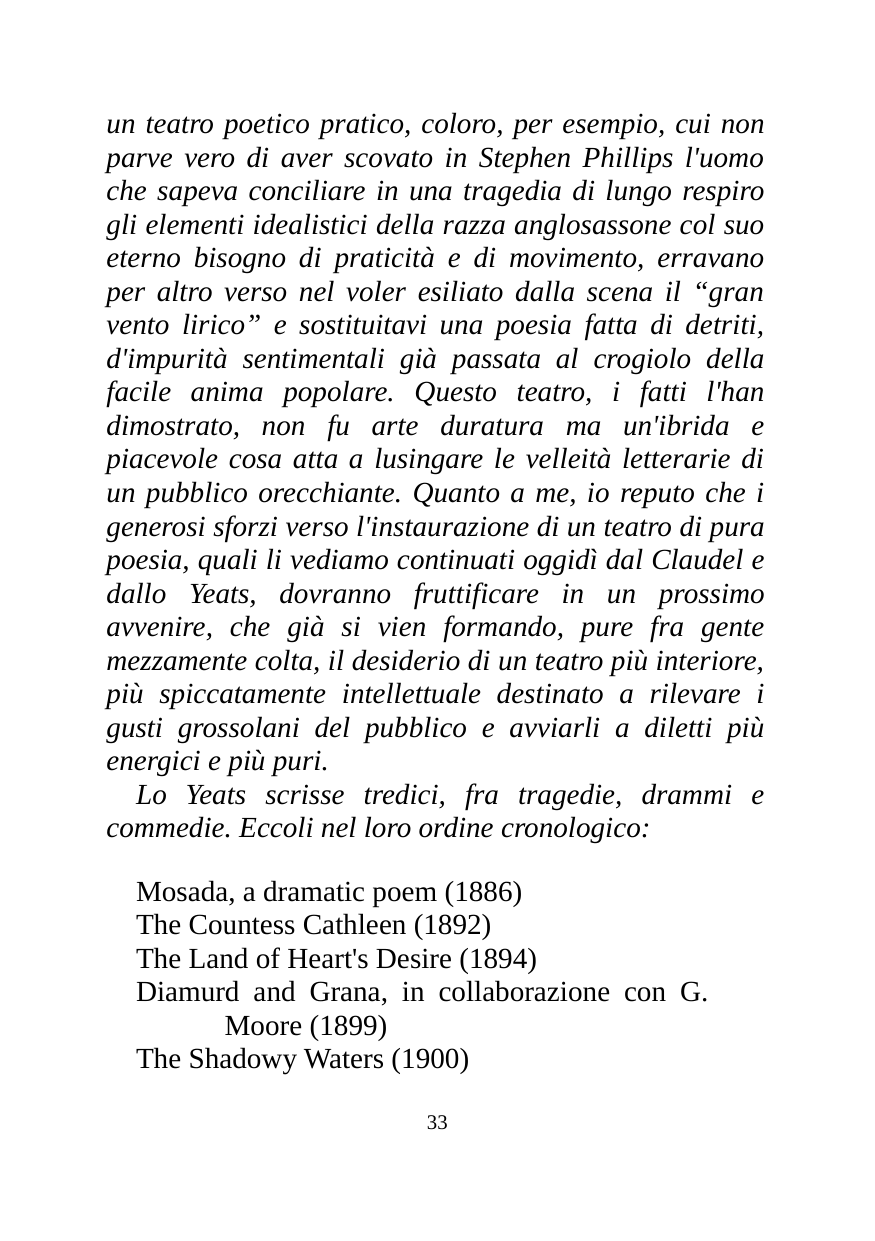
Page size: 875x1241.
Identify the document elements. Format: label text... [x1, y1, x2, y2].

text un teatro poetico pratico, coloro, per esempio, cui non parve vero di aver scovato in Stephen Phillips l'uomo che sapeva conciliare in una tragedia di lungo respiro gli elementi idealistici della razza anglosassone col suo eterno bisogno di praticità e di movimento, erravano per altro verso nel voler esiliato dalla scena il “gran vento lirico” e sostituitavi una poesia fatta di detriti, d'impurità sentimentali già passata al crogiolo della facile anima popolare. Questo teatro, i fatti l'han dimostrato, non fu arte duratura ma un'ibrida e piacevole cosa atta a lusingare le velleità letterarie di un pubblico orecchiante. Quanto a me, io reputo che i generosi sforzi verso l'instaurazione di un teatro di pura poesia, quali li vediamo continuati oggidì dal Claudel e dallo Yeats, dovranno fruttificare in un prossimo avvenire, che già si vien formando, pure fra gente mezzamente colta, il desiderio di un teatro più interiore, più spiccatamente intellettuale destinato a rilevare i gusti grossolani del pubblico e avviarli a diletti più energici e più puri. [106, 106, 768, 777]
text The Countess Cathleen (1892) [106, 907, 709, 941]
text Lo Yeats scrisse tredici, fra tragedie, drammi e commedie. Eccoli nel loro ordine cronologico: [106, 777, 768, 844]
text Mosada, a dramatic poem (1886) [106, 874, 709, 907]
text The Shadowy Waters (1900) [106, 1041, 709, 1075]
text Diamurd and Grana, in collaborazione con G. Moore (1899) [136, 974, 709, 1041]
text The Land of Heart's Desire (1894) [106, 941, 709, 974]
